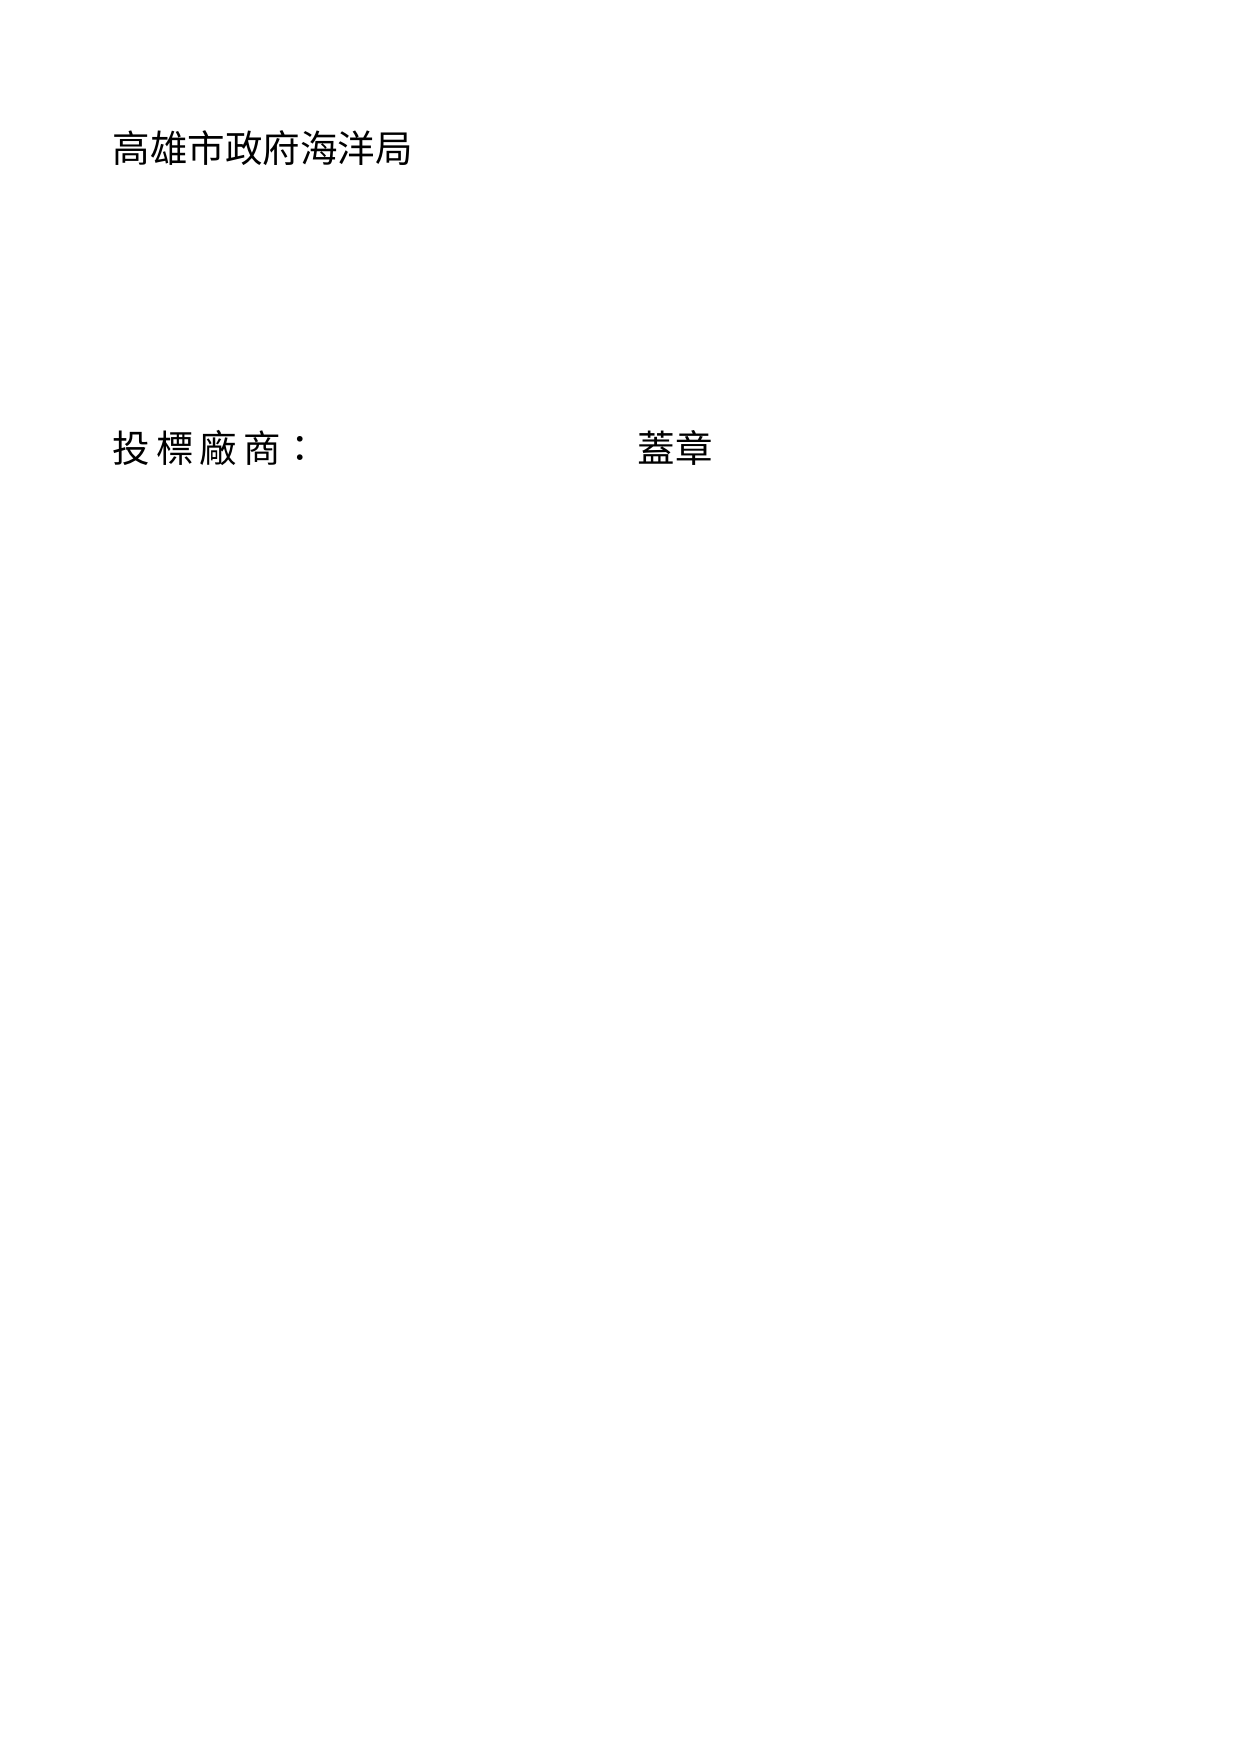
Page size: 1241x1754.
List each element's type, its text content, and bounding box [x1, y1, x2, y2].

text 投標廠商： 蓋章 [112, 408, 1134, 483]
text 高雄市政府海洋局 [112, 108, 1134, 183]
